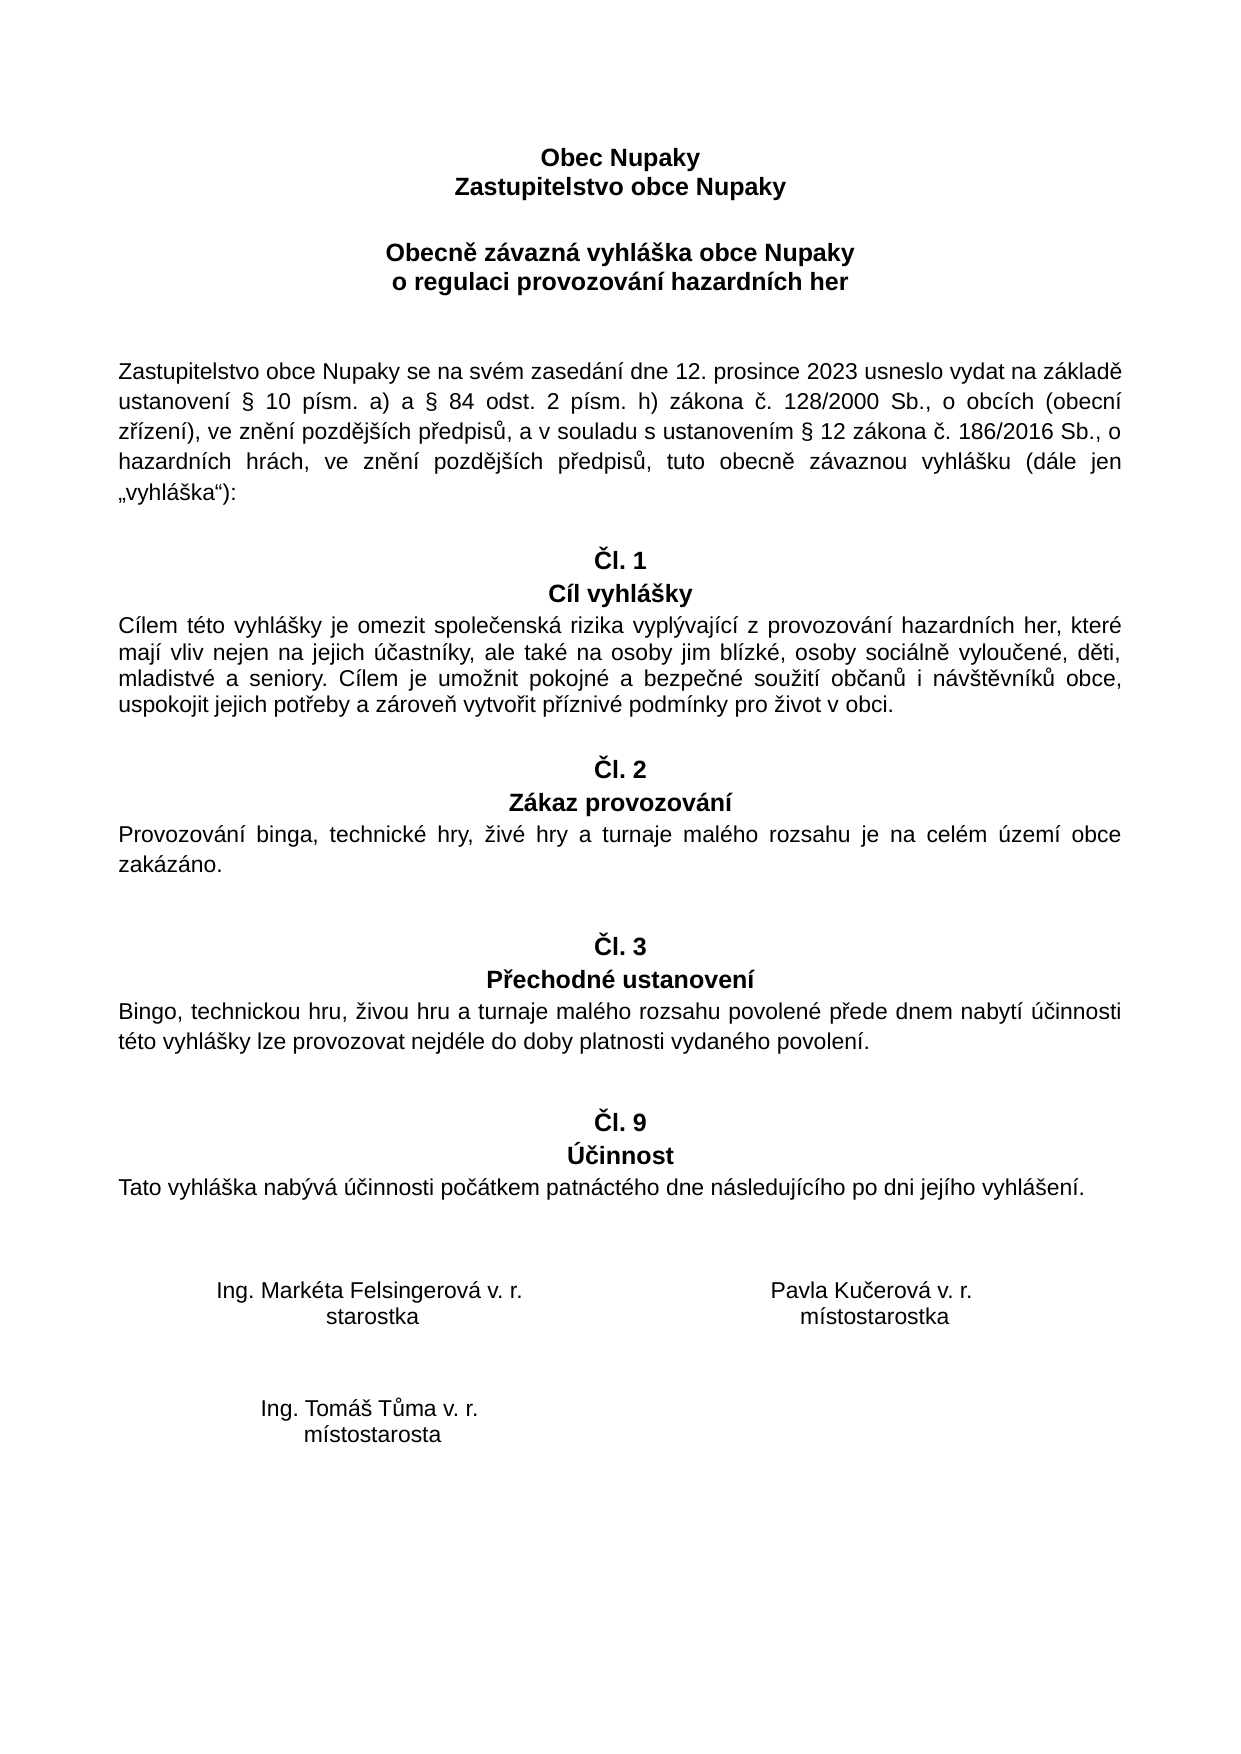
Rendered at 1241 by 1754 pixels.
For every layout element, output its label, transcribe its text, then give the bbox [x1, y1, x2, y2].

subtitle Zastupitelstvo obce Nupaky se na svém zasedání dne 12. prosince 2023 usneslo vydat na základě ustanovení § 10 písm. a) a § 84 odst. 2 písm. h) zákona č. 128/2000 Sb., o obcích (obecní zřízení), ve znění pozdějších předpisů, a v souladu s ustanovením § 12 zákona č. 186/2016 Sb., o hazardních hrách, ve znění pozdějších předpisů, tuto obecně závaznou vyhlášku (dále jen „vyhláška“): [118, 358, 1122, 505]
text Obec Nupaky Zastupitelstvo obce Nupaky [118, 143, 1122, 201]
subtitle Čl. 1 Cíl vyhlášky [118, 546, 1122, 608]
table_cell [620, 1335, 1122, 1453]
subtitle Obecně závazná vyhláška obce Nupaky o regulaci provozování hazardních her [118, 238, 1122, 295]
table_cell Ing. Tomáš Tůma v. r. místostarosta [118, 1335, 620, 1453]
subtitle Čl. 3 Přechodné ustanovení [118, 932, 1122, 993]
table_header Ing. Markéta Felsingerová v. r. starostka [118, 1217, 620, 1335]
text Provozování binga, technické hry, živé hry a turnaje malého rozsahu je na celém území obce zakázáno. [118, 821, 1122, 878]
text Bingo, technickou hru, živou hru a turnaje malého rozsahu povolené přede dnem nabytí účinnosti této vyhlášky lze provozovat nejdéle do doby platnosti vydaného povolení. [118, 998, 1122, 1054]
table_header Pavla Kučerová v. r. místostarostka [620, 1217, 1122, 1335]
subtitle Čl. 2 Zákaz provozování [118, 755, 1122, 817]
text Tato vyhláška nabývá účinnosti počátkem patnáctého dne následujícího po dni jejího vyhlášení. [118, 1174, 1122, 1201]
text Cílem této vyhlášky je omezit společenská rizika vyplývající z provozování hazardních her, které mají vliv nejen na jejich účastníky, ale také na osoby jim blízké, osoby sociálně vyloučené, děti, mladistvé a seniory. Cílem je umožnit pokojné a bezpečné soužití občanů i návštěvníků obce, uspokojit jejich potřeby a zároveň vytvořit příznivé podmínky pro život v obci. [118, 612, 1122, 718]
subtitle Čl. 9 Účinnost [118, 1108, 1122, 1170]
